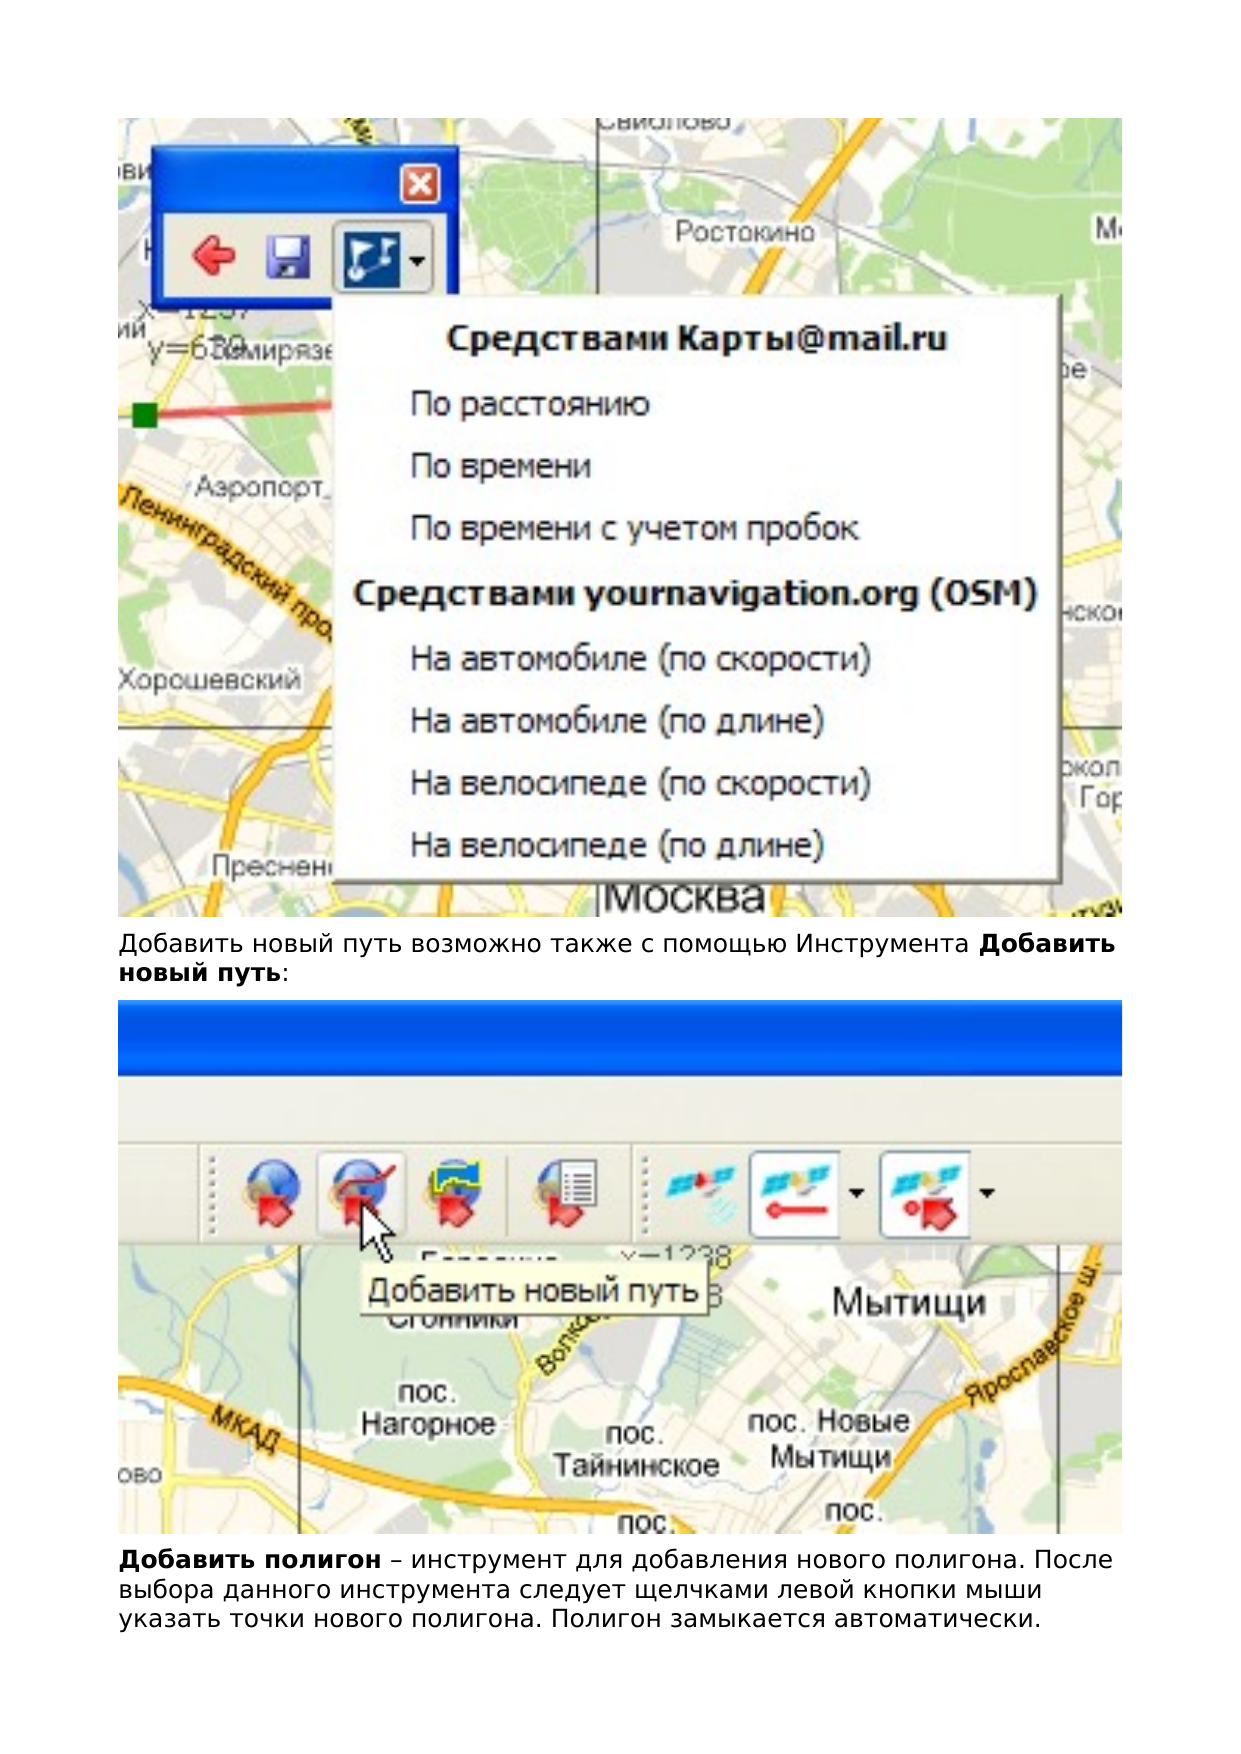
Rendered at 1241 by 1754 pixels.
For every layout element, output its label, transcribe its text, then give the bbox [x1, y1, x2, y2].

picture [118, 118, 1123, 917]
text Добавить новый путь возможно также с помощью Инструмента Добавить новый путь: [118, 929, 1122, 988]
picture [118, 1000, 1123, 1534]
text Добавить полигон – инструмент для добавления нового полигона. После выбора данного инструмента следует щелчками левой кнопки мыши указать точки нового полигона. Полигон замыкается автоматически. [118, 1546, 1122, 1633]
